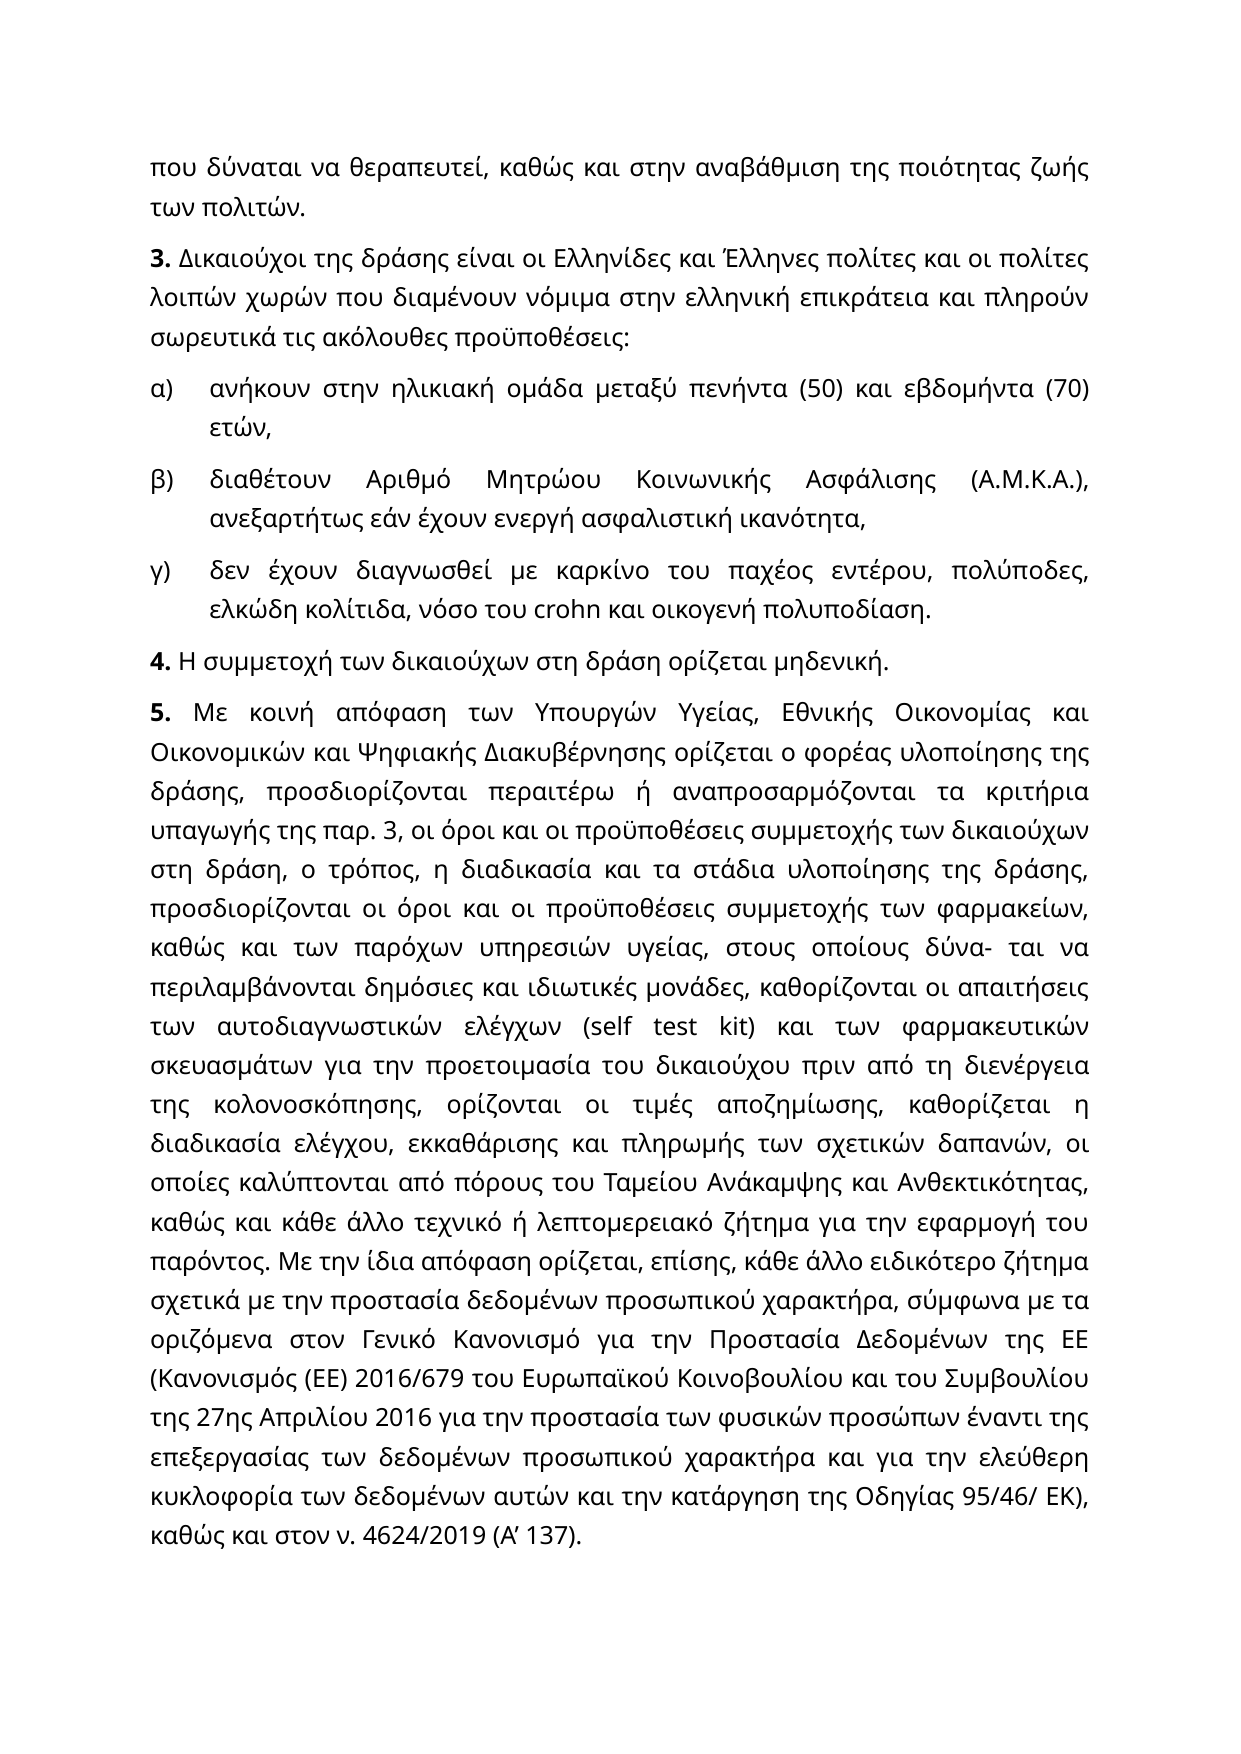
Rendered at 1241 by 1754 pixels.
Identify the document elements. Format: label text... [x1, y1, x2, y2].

list β) διαθέτουν Αριθμό Μητρώου Κοινωνικής Ασφάλισης (Α.Μ.Κ.Α.), ανεξαρτήτως εάν έχουν ενεργή ασφαλιστική ικανότητα, [150, 462, 1090, 535]
text 5. Με κοινή απόφαση των Υπουργών Υγείας, Εθνικής Οικονομίας και Οικονομικών και Ψηφιακής Διακυβέρνησης ορίζεται ο φορέας υλοποίησης της δράσης, προσδιορίζονται περαιτέρω ή αναπροσαρμόζονται τα κριτήρια υπαγωγής της παρ. 3, οι όροι και οι προϋποθέσεις συμμετοχής των δικαιούχων στη δράση, ο τρόπος, η διαδικασία και τα στάδια υλοποίησης της δράσης, προσδιορίζονται οι όροι και οι προϋποθέσεις συμμετοχής των φαρμακείων, καθώς και των παρόχων υπηρεσιών υγείας, στους οποίους δύνα- ται να περιλαμβάνονται δημόσιες και ιδιωτικές μονάδες, καθορίζονται οι απαιτήσεις των αυτοδιαγνωστικών ελέγχων (self test kit) και των φαρμακευτικών σκευασμάτων για την προετοιμασία του δικαιούχου πριν από τη διενέργεια της κολονοσκόπησης, ορίζονται οι τιμές αποζημίωσης, καθορίζεται η διαδικασία ελέγχου, εκκαθάρισης και πληρωμής των σχετικών δαπανών, οι οποίες καλύπτονται από πόρους του Ταμείου Ανάκαμψης και Ανθεκτικότητας, καθώς και κάθε άλλο τεχνικό ή λεπτομερειακό ζήτημα για την εφαρμογή του παρόντος. Με την ίδια απόφαση ορίζεται, επίσης, κάθε άλλο ειδικότερο ζήτημα σχετικά με την προστασία δεδομένων προσωπικού χαρακτήρα, σύμφωνα με τα οριζόμενα στον Γενικό Κανονισμό για την Προστασία Δεδομένων της ΕΕ (Κανονισμός (ΕΕ) 2016/679 του Ευρωπαϊκού Κοινοβουλίου και του Συμβουλίου της 27ης Απριλίου 2016 για την προστασία των φυσικών προσώπων έναντι της επεξεργασίας των δεδομένων προσωπικού χαρακτήρα και για την ελεύθερη κυκλοφορία των δεδομένων αυτών και την κατάργηση της Οδηγίας 95/46/ ΕΚ), καθώς και στον ν. 4624/2019 (Α’ 137). [150, 695, 1090, 1552]
text 4. Η συμμετοχή των δικαιούχων στη δράση ορίζεται μηδενική. [150, 643, 1090, 677]
list α) ανήκουν στην ηλικιακή ομάδα μεταξύ πενήντα (50) και εβδομήντα (70) ετών, [150, 371, 1090, 444]
text που δύναται να θεραπευτεί, καθώς και στην αναβάθμιση της ποιότητας ζωής των πολιτών. [150, 150, 1090, 223]
text 3. Δικαιούχοι της δράσης είναι οι Ελληνίδες και Έλληνες πολίτες και οι πολίτες λοιπών χωρών που διαμένουν νόμιμα στην ελληνική επικράτεια και πληρούν σωρευτικά τις ακόλουθες προϋποθέσεις: [150, 241, 1090, 353]
list γ) δεν έχουν διαγνωσθεί με καρκίνο του παχέος εντέρου, πολύποδες, ελκώδη κολίτιδα, νόσο του crohn και οικογενή πολυποδίαση. [150, 552, 1090, 626]
